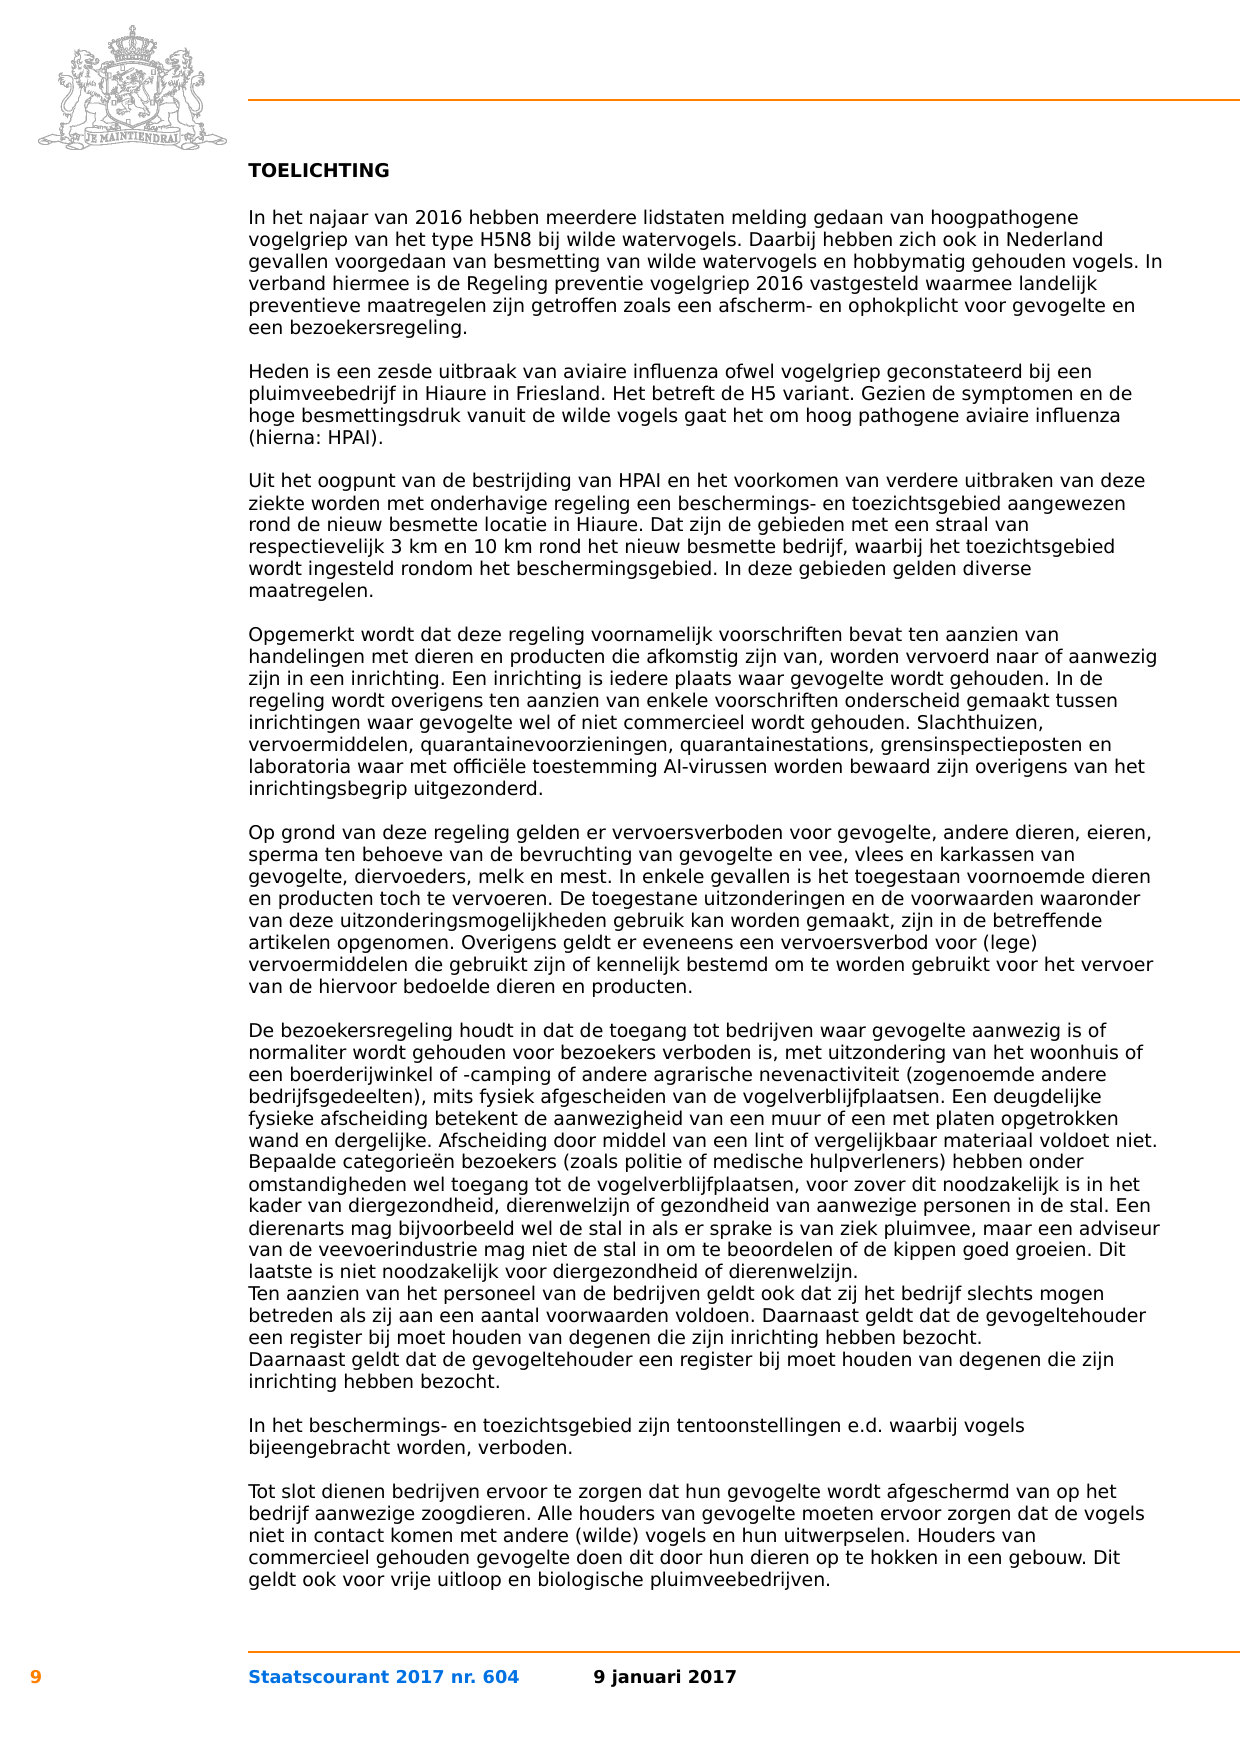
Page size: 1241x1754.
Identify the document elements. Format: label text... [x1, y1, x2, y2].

subtitle TOELICHTING [248, 160, 1163, 182]
text Opgemerkt wordt dat deze regeling voornamelijk voorschriften bevat ten aanzien van handelingen met dieren en producten die afkomstig zijn van, worden vervoerd naar of aanwezig zijn in een inrichting. Een inrichting is iedere plaats waar gevogelte wordt gehouden. In de regeling wordt overigens ten aanzien van enkele voorschriften onderscheid gemaakt tussen inrichtingen waar gevogelte wel of niet commercieel wordt gehouden. Slachthuizen, vervoermiddelen, quarantainevoorzieningen, quarantainestations, grensinspectieposten en laboratoria waar met officiële toestemming AI-virussen worden bewaard zijn overigens van het inrichtingsbegrip uitgezonderd. [248, 624, 1163, 800]
picture [38, 25, 227, 150]
text In het beschermings- en toezichtsgebied zijn tentoonstellingen e.d. waarbij vogels bijeengebracht worden, verboden. [248, 1415, 1163, 1459]
text De bezoekersregeling houdt in dat de toegang tot bedrijven waar gevogelte aanwezig is of normaliter wordt gehouden voor bezoekers verboden is, met uitzondering van het woonhuis of een boerderijwinkel of -camping of andere agrarische nevenactiviteit (zogenoemde andere bedrijfsgedeelten), mits fysiek afgescheiden van de vogelverblijfplaatsen. Een deugdelijke fysieke afscheiding betekent de aanwezigheid van een muur of een met platen opgetrokken wand en dergelijke. Afscheiding door middel van een lint of vergelijkbaar materiaal voldoet niet. Bepaalde categorieën bezoekers (zoals politie of medische hulpverleners) hebben onder omstandigheden wel toegang tot de vogelverblijfplaatsen, voor zover dit noodzakelijk is in het kader van diergezondheid, dierenwelzijn of gezondheid van aanwezige personen in de stal. Een dierenarts mag bijvoorbeeld wel de stal in als er sprake is van ziek pluimvee, maar een adviseur van de veevoerindustrie mag niet de stal in om te beoordelen of de kippen goed groeien. Dit laatste is niet noodzakelijk voor diergezondheid of dierenwelzijn. [248, 1019, 1163, 1283]
text Uit het oogpunt van de bestrijding van HPAI en het voorkomen van verdere uitbraken van deze ziekte worden met onderhavige regeling een beschermings- en toezichtsgebied aangewezen rond de nieuw besmette locatie in Hiaure. Dat zijn de gebieden met een straal van respectievelijk 3 km en 10 km rond het nieuw besmette bedrijf, waarbij het toezichtsgebied wordt ingesteld rondom het beschermingsgebied. In deze gebieden gelden diverse maatregelen. [248, 470, 1163, 602]
text Tot slot dienen bedrijven ervoor te zorgen dat hun gevogelte wordt afgeschermd van op het bedrijf aanwezige zoogdieren. Alle houders van gevogelte moeten ervoor zorgen dat de vogels niet in contact komen met andere (wilde) vogels en hun uitwerpselen. Houders van commercieel gehouden gevogelte doen dit door hun dieren op te hokken in een gebouw. Dit geldt ook voor vrije uitloop en biologische pluimveebedrijven. [248, 1481, 1163, 1591]
text Op grond van deze regeling gelden er vervoersverboden voor gevogelte, andere dieren, eieren, sperma ten behoeve van de bevruchting van gevogelte en vee, vlees en karkassen van gevogelte, diervoeders, melk en mest. In enkele gevallen is het toegestaan voornoemde dieren en producten toch te vervoeren. De toegestane uitzonderingen en de voorwaarden waaronder van deze uitzonderingsmogelijkheden gebruik kan worden gemaakt, zijn in de betreffende artikelen opgenomen. Overigens geldt er eveneens een vervoersverbod voor (lege) vervoermiddelen die gebruikt zijn of kennelijk bestemd om te worden gebruikt voor het vervoer van de hiervoor bedoelde dieren en producten. [248, 822, 1163, 998]
text Daarnaast geldt dat de gevogeltehouder een register bij moet houden van degenen die zijn inrichting hebben bezocht. [248, 1349, 1163, 1393]
text Heden is een zesde uitbraak van aviaire influenza ofwel vogelgriep geconstateerd bij een pluimveebedrijf in Hiaure in Friesland. Het betreft de H5 variant. Gezien de symptomen en de hoge besmettingsdruk vanuit de wilde vogels gaat het om hoog pathogene aviaire influenza (hierna: HPAI). [248, 361, 1163, 448]
text In het najaar van 2016 hebben meerdere lidstaten melding gedaan van hoogpathogene vogelgriep van het type H5N8 bij wilde watervogels. Daarbij hebben zich ook in Nederland gevallen voorgedaan van besmetting van wilde watervogels en hobbymatig gehouden vogels. In verband hiermee is de Regeling preventie vogelgriep 2016 vastgesteld waarmee landelijk preventieve maatregelen zijn getroffen zoals een afscherm- en ophokplicht voor gevogelte en een bezoekersregeling. [248, 207, 1163, 339]
text Ten aanzien van het personeel van de bedrijven geldt ook dat zij het bedrijf slechts mogen betreden als zij aan een aantal voorwaarden voldoen. Daarnaast geldt dat de gevogeltehouder een register bij moet houden van degenen die zijn inrichting hebben bezocht. [248, 1283, 1163, 1349]
